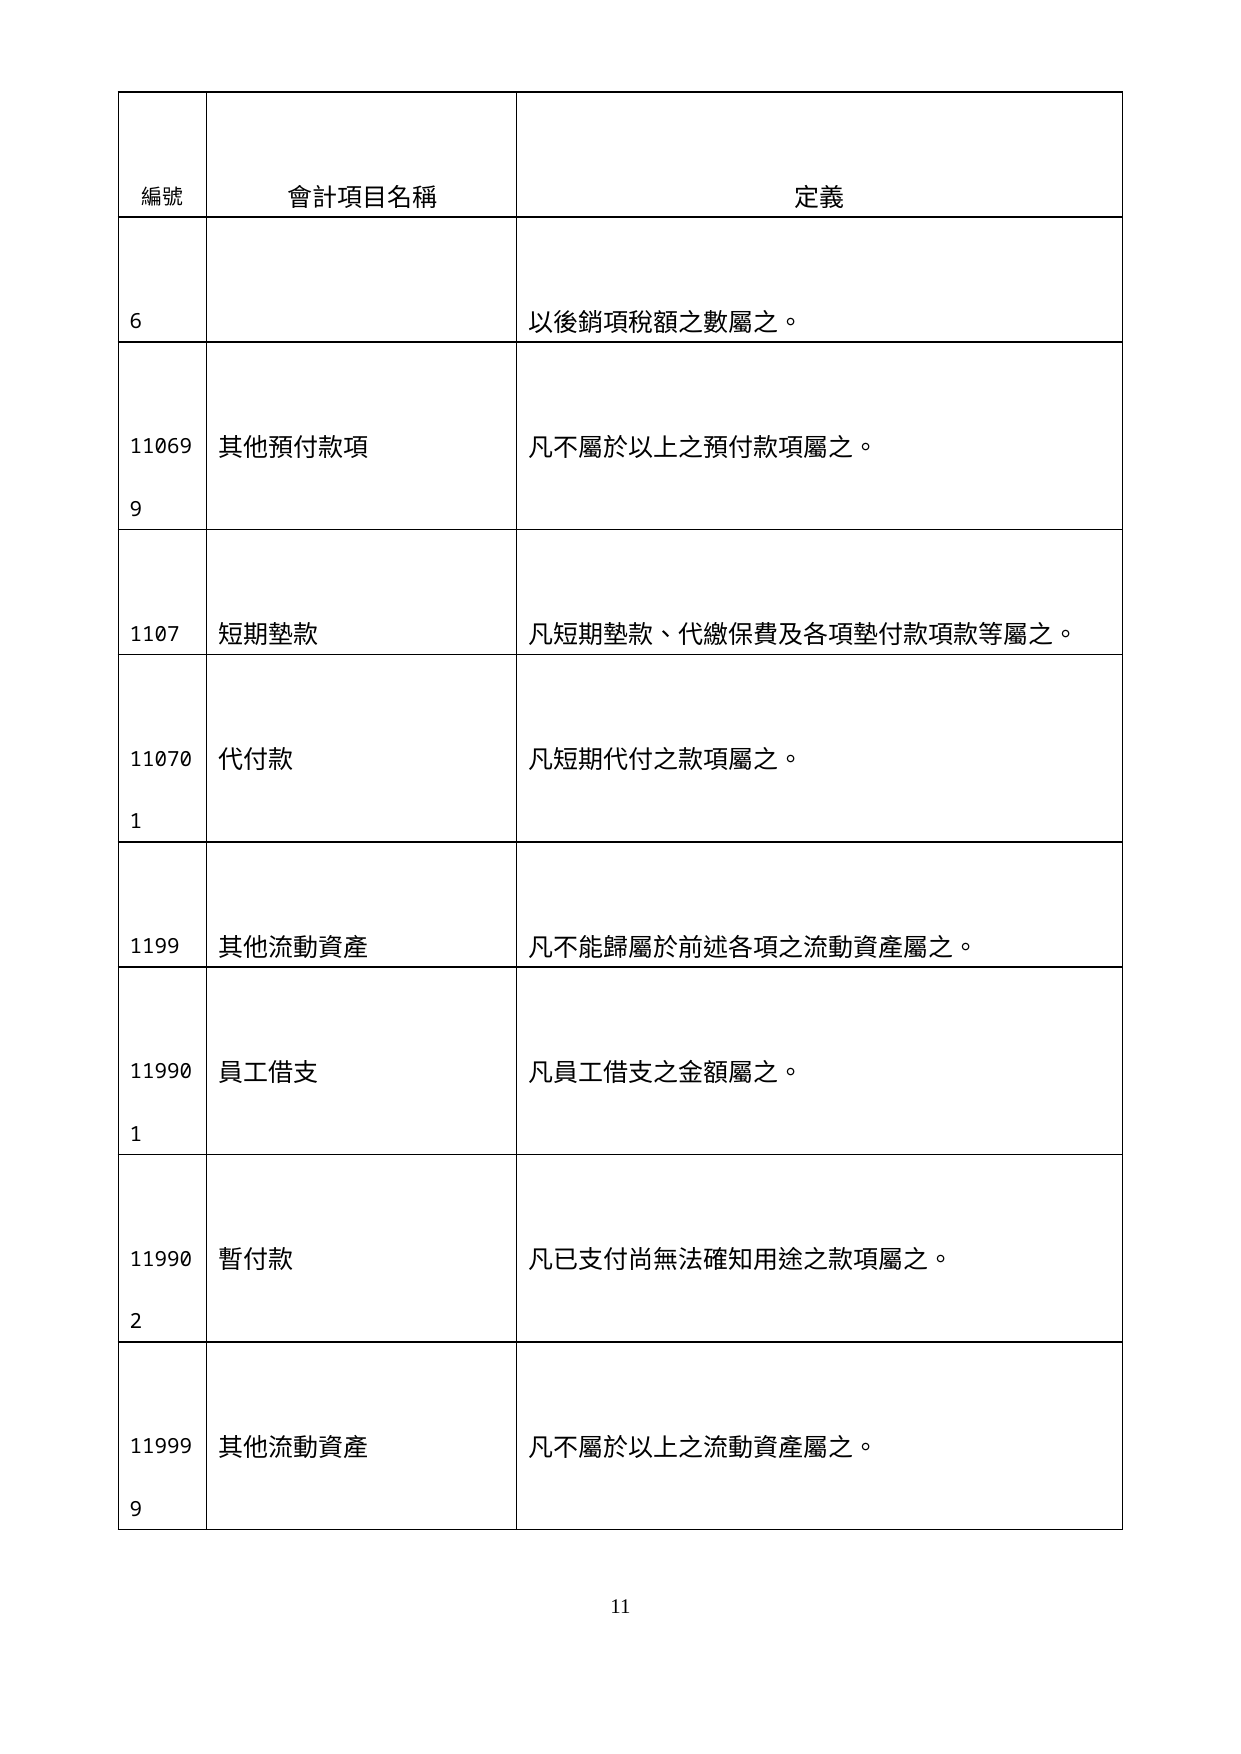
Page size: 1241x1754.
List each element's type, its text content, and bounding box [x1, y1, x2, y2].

table_cell 短期墊款 [207, 530, 516, 654]
table_cell 1199 [119, 843, 206, 966]
table_cell 凡不屬於以上之流動資產屬之。 [517, 1343, 1122, 1529]
table_header 編號 [119, 93, 206, 216]
table_cell [207, 218, 516, 341]
table_cell 凡已支付尚無法確知用途之款項屬之。 [517, 1155, 1122, 1341]
table_header 定義 [517, 93, 1122, 216]
table_cell 其他預付款項 [207, 343, 516, 529]
table_cell 員工借支 [207, 968, 516, 1154]
table_cell 1107 [119, 530, 206, 654]
table_cell 凡短期代付之款項屬之。 [517, 655, 1122, 841]
table_cell 凡不能歸屬於前述各項之流動資產屬之。 [517, 843, 1122, 966]
table_cell 其他流動資產 [207, 1343, 516, 1529]
table_cell 以後銷項稅額之數屬之。 [517, 218, 1122, 341]
table_cell 暫付款 [207, 1155, 516, 1341]
table_cell 凡短期墊款、代繳保費及各項墊付款項款等屬之。 [517, 530, 1122, 654]
table_cell 6 [119, 218, 206, 341]
table_cell 凡員工借支之金額屬之。 [517, 968, 1122, 1154]
table_cell 代付款 [207, 655, 516, 841]
table_cell 119902 [119, 1155, 206, 1341]
table_cell 其他流動資產 [207, 843, 516, 966]
table_header 會計項目名稱 [207, 93, 516, 216]
table_cell 凡不屬於以上之預付款項屬之。 [517, 343, 1122, 529]
table_cell 110699 [119, 343, 206, 529]
table_cell 110701 [119, 655, 206, 841]
table_cell 119999 [119, 1343, 206, 1529]
table_cell 119901 [119, 968, 206, 1154]
